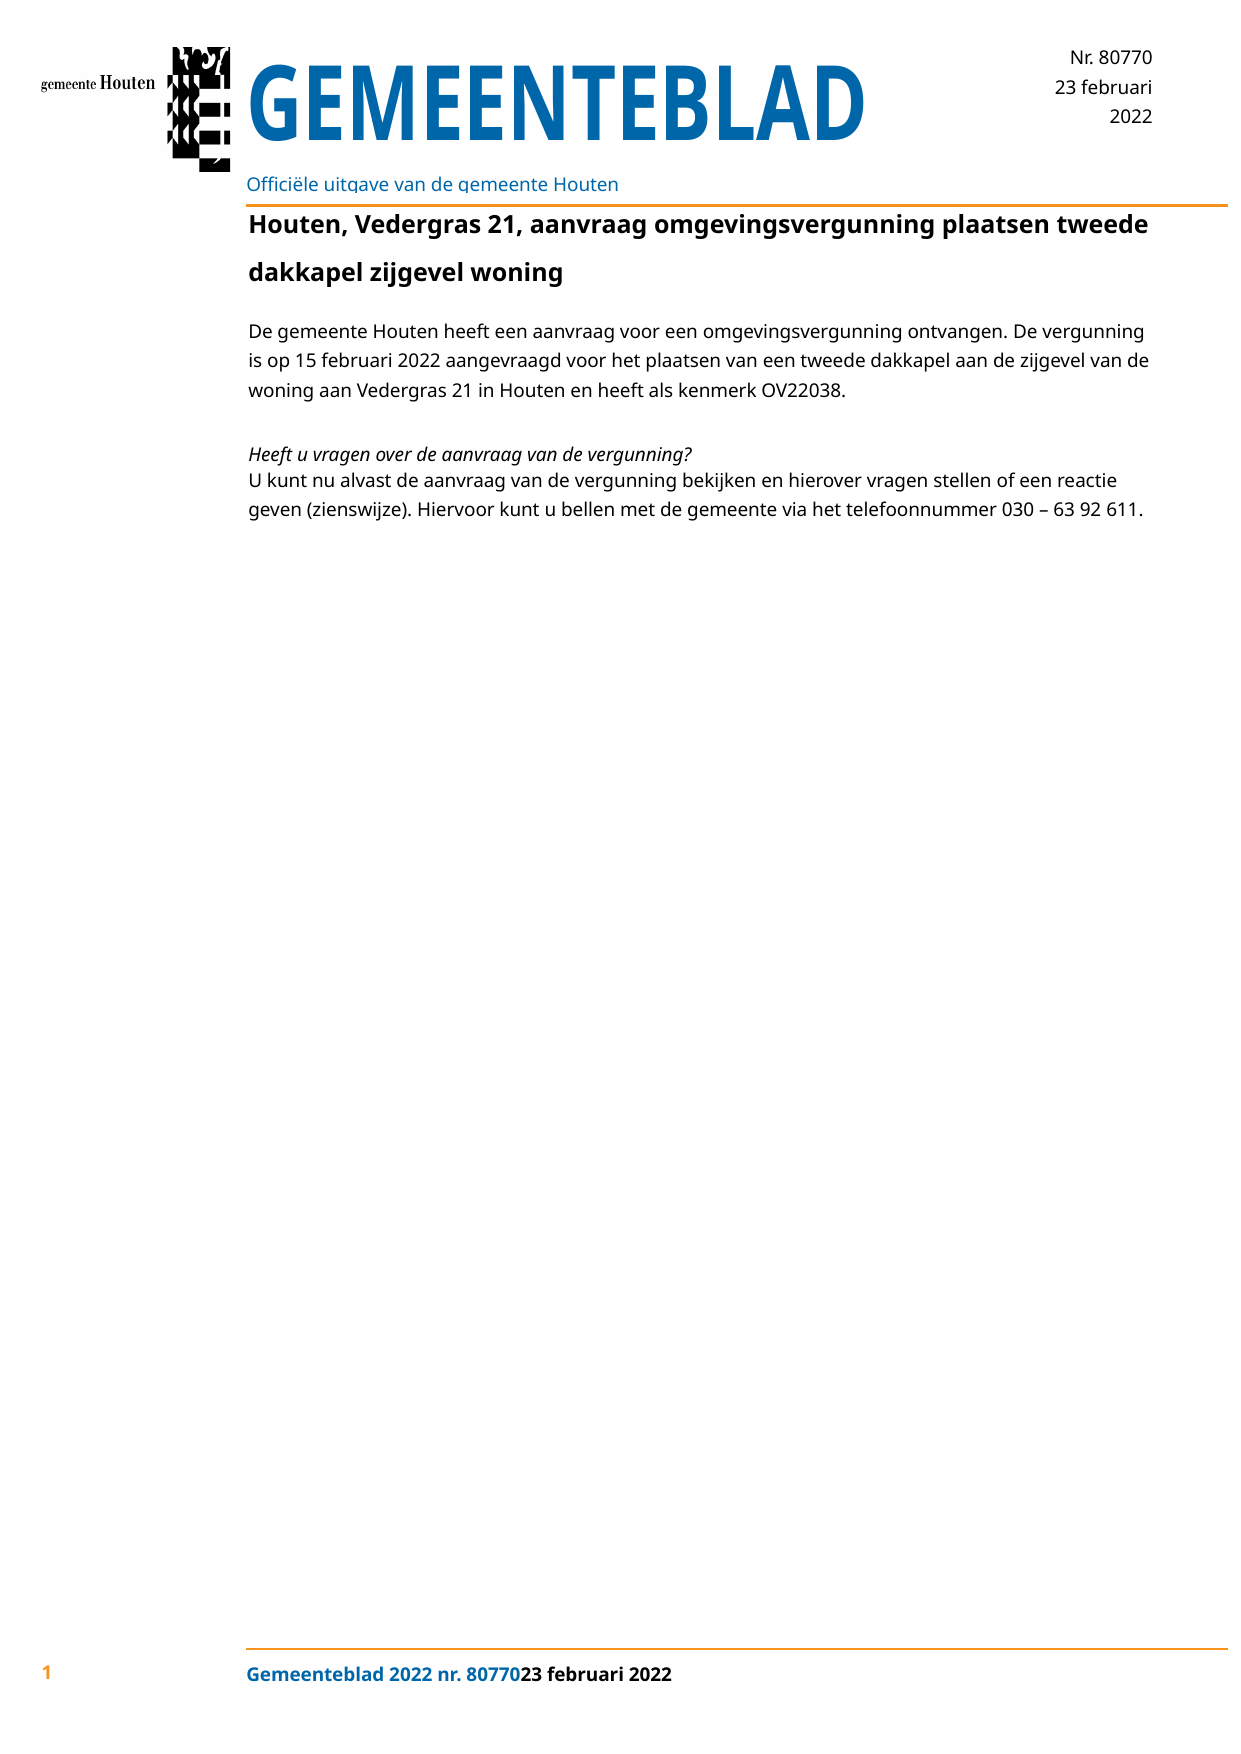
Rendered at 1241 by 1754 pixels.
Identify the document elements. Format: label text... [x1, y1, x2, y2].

text Heeft u vragen over de aanvraag van de vergunning? [248, 441, 1152, 467]
text Houten, Vedergras 21, aanvraag omgevingsvergunning plaatsen tweede dakkapel zijgevel woning [248, 207, 1152, 288]
picture [41, 47, 231, 172]
text De gemeente Houten heeft een aanvraag voor een omgevingsvergunning ontvangen. De vergunning is op 15 februari 2022 aangevraagd voor het plaatsen van een tweede dakkapel aan de zijgevel van de woning aan Vedergras 21 in Houten en heeft als kenmerk OV22038. [248, 318, 1152, 403]
text U kunt nu alvast de aanvraag van de vergunning bekijken en hierover vragen stellen of een reactie geven (zienswijze). Hiervoor kunt u bellen met de gemeente via het telefoonnummer 030 – 63 92 611. [248, 467, 1152, 522]
